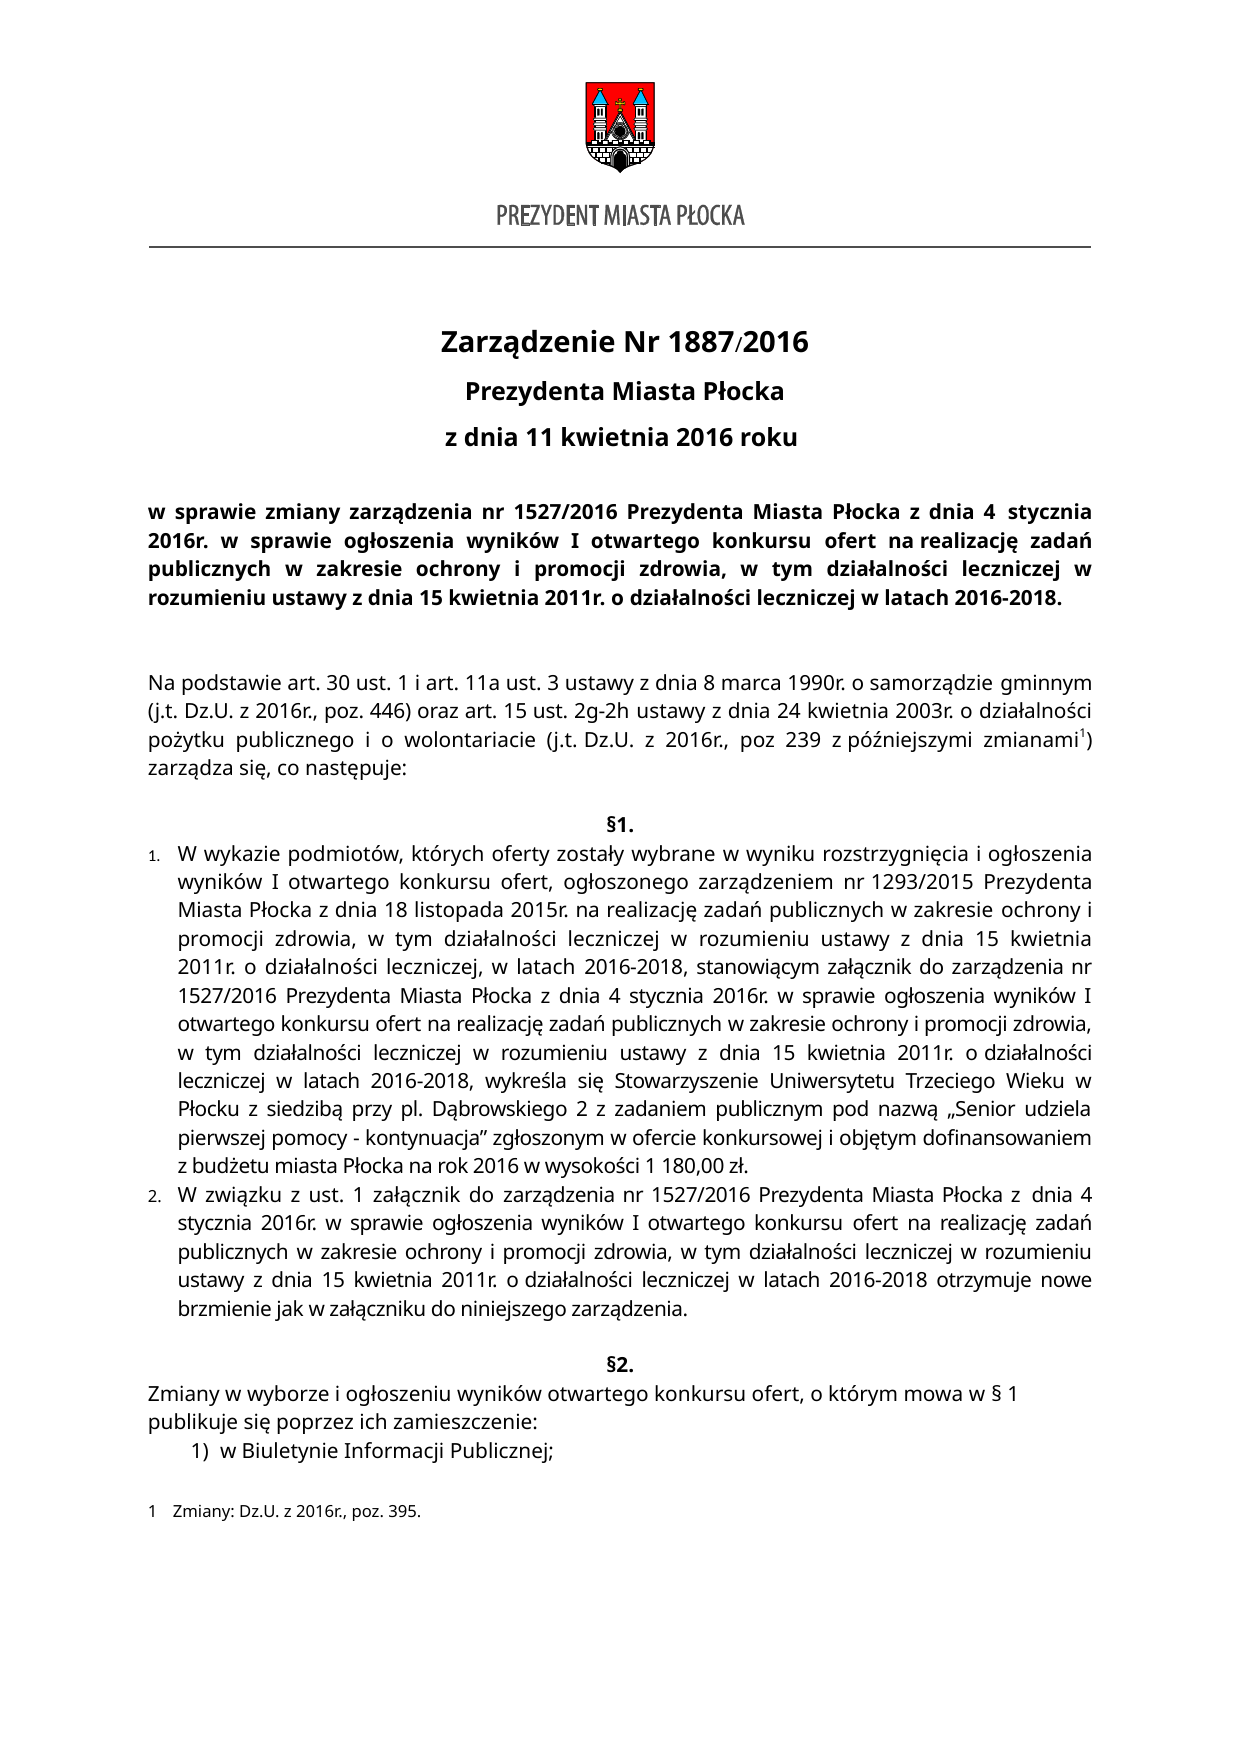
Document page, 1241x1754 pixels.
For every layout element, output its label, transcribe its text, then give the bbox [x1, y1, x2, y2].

text Zmiany: Dz.U. z 2016r., poz. 395. [148, 1499, 1092, 1522]
table_cell w sprawie zmiany zarządzenia nr 1527/2016 Prezydenta Miasta Płocka z dnia 4 stycznia 2016r. w sprawie ogłoszenia wyników I otwartego konkursu ofert na realizację zadań publicznych w zakresie ochrony i promocji zdrowia, w tym działalności leczniczej w rozumieniu ustawy z dnia 15 kwietnia 2011r. o działalności leczniczej w latach 2016-2018. [148, 498, 1092, 611]
list W związku z ust. 1 załącznik do zarządzenia nr 1527/2016 Prezydenta Miasta Płocka z dnia 4 stycznia 2016r. w sprawie ogłoszenia wyników I otwartego konkursu ofert na realizację zadań publicznych w zakresie ochrony i promocji zdrowia, w tym działalności leczniczej w rozumieniu ustawy z dnia 15 kwietnia 2011r. o działalności leczniczej w latach 2016-2018 otrzymuje nowe brzmienie jak w załączniku do niniejszego zarządzenia. [148, 1180, 1092, 1322]
text §2. [148, 1351, 1092, 1379]
table_header Zarządzenie Nr 1887/2016 Prezydenta Miasta Płocka z dnia 11 kwietnia 2016 roku [252, 281, 998, 497]
table_header [148, 281, 252, 497]
text Na podstawie art. 30 ust. 1 i art. 11a ust. 3 ustawy z dnia 8 marca 1990r. o samorządzie gminnym (j.t. Dz.U. z 2016r., poz. 446) oraz art. 15 ust. 2g-2h ustawy z dnia 24 kwietnia 2003r. o działalności pożytku publicznego i o wolontariacie (j.t. Dz.U. z 2016r., poz 239 z późniejszymi zmianami) zarządza się, co następuje: [148, 668, 1092, 782]
text Zmiany w wyborze i ogłoszeniu wyników otwartego konkursu ofert, o którym mowa w § 1 publikuje się poprzez ich zamieszczenie: [148, 1379, 1092, 1436]
list W wykazie podmiotów, których oferty zostały wybrane w wyniku rozstrzygnięcia i ogłoszenia wyników I otwartego konkursu ofert, ogłoszonego zarządzeniem nr 1293/2015 Prezydenta Miasta Płocka z dnia 18 listopada 2015r. na realizację zadań publicznych w zakresie ochrony i promocji zdrowia, w tym działalności leczniczej w rozumieniu ustawy z dnia 15 kwietnia 2011r. o działalności leczniczej, w latach 2016-2018, stanowiącym załącznik do zarządzenia nr 1527/2016 Prezydenta Miasta Płocka z dnia 4 stycznia 2016r. w sprawie ogłoszenia wyników I otwartego konkursu ofert na realizację zadań publicznych w zakresie ochrony i promocji zdrowia, w tym działalności leczniczej w rozumieniu ustawy z dnia 15 kwietnia 2011r. o działalności leczniczej w latach 2016-2018, wykreśla się Stowarzyszenie Uniwersytetu Trzeciego Wieku w Płocku z siedzibą przy pl. Dąbrowskiego 2 z zadaniem publicznym pod nazwą „Senior udziela pierwszej pomocy - kontynuacja” zgłoszonym w ofercie konkursowej i objętym dofinansowaniem z budżetu miasta Płocka na rok 2016 w wysokości 1 180,00 zł. [148, 839, 1092, 1180]
text §1. [148, 810, 1092, 839]
table_header [998, 281, 1092, 497]
list w Biuletynie Informacji Publicznej; [190, 1436, 1092, 1464]
